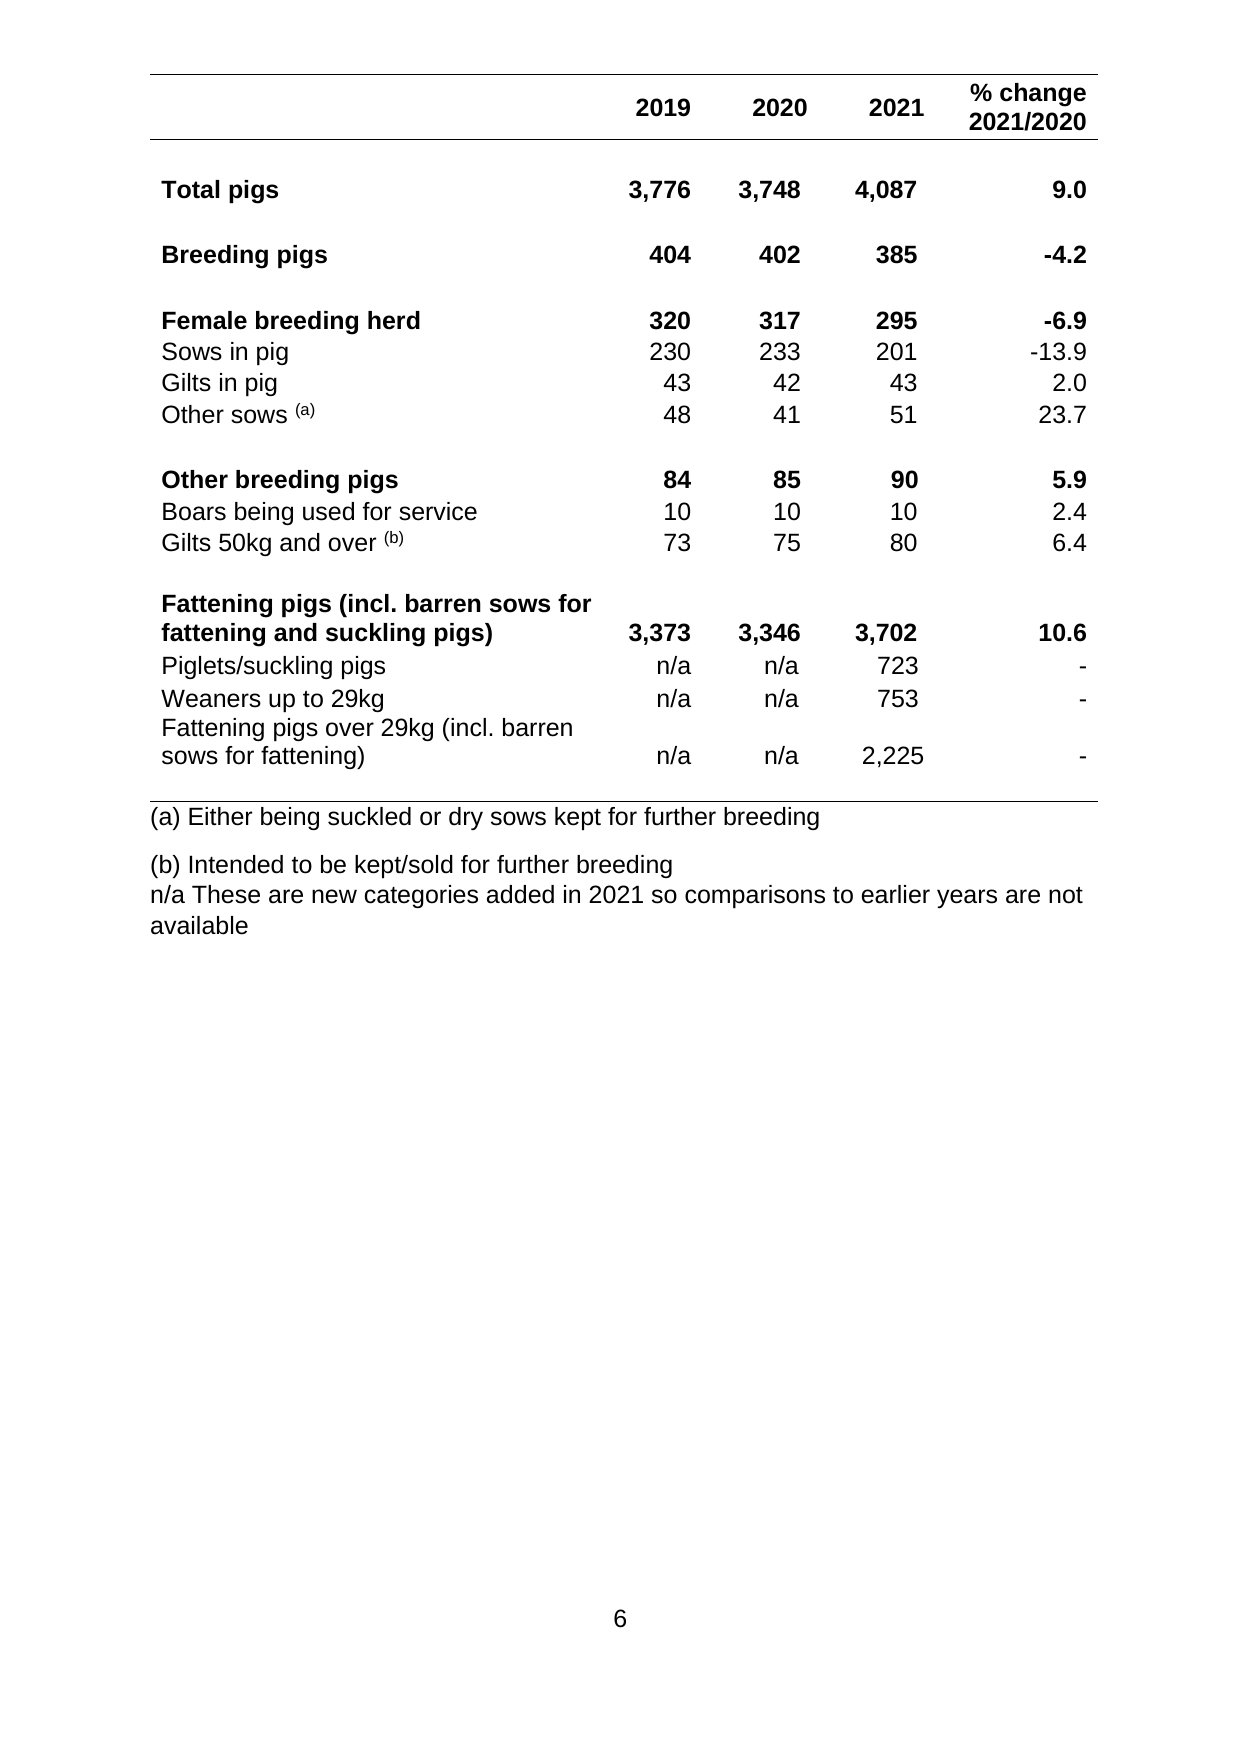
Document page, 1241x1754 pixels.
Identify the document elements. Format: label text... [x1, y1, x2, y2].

table_cell [150, 770, 606, 801]
table_cell 73 [606, 525, 702, 557]
table_cell 84 [606, 461, 702, 494]
table_cell Female breeding herd [150, 302, 606, 335]
table_cell n/a [606, 680, 702, 712]
table_cell Other breeding pigs [150, 461, 606, 494]
table_cell 3,748 [702, 171, 819, 203]
table_header [150, 75, 606, 139]
table_cell [935, 770, 1098, 801]
table_cell 75 [702, 525, 819, 557]
table_cell 85 [702, 461, 819, 494]
table_cell 2.0 [935, 366, 1098, 397]
table_cell [606, 140, 702, 171]
table_cell 43 [606, 366, 702, 397]
table_cell - [935, 713, 1098, 770]
table_cell [606, 557, 702, 589]
table_cell 10 [606, 494, 702, 525]
table_cell 295 [819, 302, 935, 335]
table_cell Fattening pigs over 29kg (incl. barren sows for fattening) [150, 713, 606, 770]
table_cell n/a [702, 647, 819, 680]
table_cell 3,776 [606, 171, 702, 203]
table_cell 753 [819, 680, 935, 712]
table_header 2019 [606, 75, 702, 139]
table_cell 2.4 [935, 494, 1098, 525]
table_cell 404 [606, 236, 702, 269]
table_cell 723 [819, 647, 935, 680]
table_cell - [935, 680, 1098, 712]
table_cell 201 [819, 335, 935, 366]
table_cell Gilts in pig [150, 366, 606, 397]
table_cell [935, 557, 1098, 589]
table_header % change 2021/2020 [935, 75, 1098, 139]
table_cell n/a [606, 647, 702, 680]
table_header 2020 [702, 75, 819, 139]
table_cell Breeding pigs [150, 236, 606, 269]
table_cell [702, 557, 819, 589]
table_cell 4,087 [819, 171, 935, 203]
table_cell [935, 269, 1098, 302]
table_cell 6.4 [935, 525, 1098, 557]
table_cell [702, 269, 819, 302]
table_cell -6.9 [935, 302, 1098, 335]
table_cell - [935, 647, 1098, 680]
table_cell Fattening pigs (incl. barren sows for fattening and suckling pigs) [150, 589, 606, 647]
table_cell 233 [702, 335, 819, 366]
table_cell 402 [702, 236, 819, 269]
table_cell [150, 269, 606, 302]
table_cell Piglets/suckling pigs [150, 647, 606, 680]
table_cell 43 [819, 366, 935, 397]
table_cell [150, 140, 606, 171]
table_cell [935, 140, 1098, 171]
table_cell [606, 204, 702, 236]
table_cell Total pigs [150, 171, 606, 203]
table_cell 320 [606, 302, 702, 335]
table_cell [702, 429, 819, 461]
table_cell [819, 557, 935, 589]
table_cell Gilts 50kg and over (b) [150, 525, 606, 557]
table_header 2021 [819, 75, 935, 139]
list Either being suckled or dry sows kept for further breeding [150, 802, 1090, 831]
table_cell [606, 770, 702, 801]
table_cell 51 [819, 397, 935, 428]
table_cell n/a [702, 680, 819, 712]
table_cell 385 [819, 236, 935, 269]
table_cell n/a [702, 713, 819, 770]
table_cell [150, 557, 606, 589]
table_cell Other sows (a) [150, 397, 606, 428]
table_cell [819, 429, 935, 461]
table_cell 80 [819, 525, 935, 557]
table_cell 9.0 [935, 171, 1098, 203]
text n/a These are new categories added in 2021 so comparisons to earlier years are not available [150, 880, 1090, 940]
table_cell Boars being used for service [150, 494, 606, 525]
table_cell [819, 204, 935, 236]
list Intended to be kept/sold for further breeding [150, 850, 1090, 878]
table_cell 10.6 [935, 589, 1098, 647]
table_cell [819, 269, 935, 302]
table_cell [819, 770, 935, 801]
table_cell [606, 429, 702, 461]
table_cell 41 [702, 397, 819, 428]
table_cell 2,225 [819, 713, 935, 770]
table_cell -4.2 [935, 236, 1098, 269]
table_cell 48 [606, 397, 702, 428]
table_cell [606, 269, 702, 302]
table_cell [935, 429, 1098, 461]
table_cell -13.9 [935, 335, 1098, 366]
table_cell 317 [702, 302, 819, 335]
table_cell [935, 204, 1098, 236]
table_cell [819, 140, 935, 171]
table_cell 5.9 [935, 461, 1098, 494]
table_cell 23.7 [935, 397, 1098, 428]
table_cell [150, 204, 606, 236]
table_cell 10 [819, 494, 935, 525]
table_cell [702, 770, 819, 801]
table_cell [150, 429, 606, 461]
table_cell 90 [819, 461, 935, 494]
table_cell 10 [702, 494, 819, 525]
table_cell Sows in pig [150, 335, 606, 366]
table_cell 3,373 [606, 589, 702, 647]
table_cell 3,702 [819, 589, 935, 647]
table_cell [702, 140, 819, 171]
table_cell [702, 204, 819, 236]
table_cell Weaners up to 29kg [150, 680, 606, 712]
table_cell 230 [606, 335, 702, 366]
table_cell 42 [702, 366, 819, 397]
table_cell n/a [606, 713, 702, 770]
table_cell 3,346 [702, 589, 819, 647]
